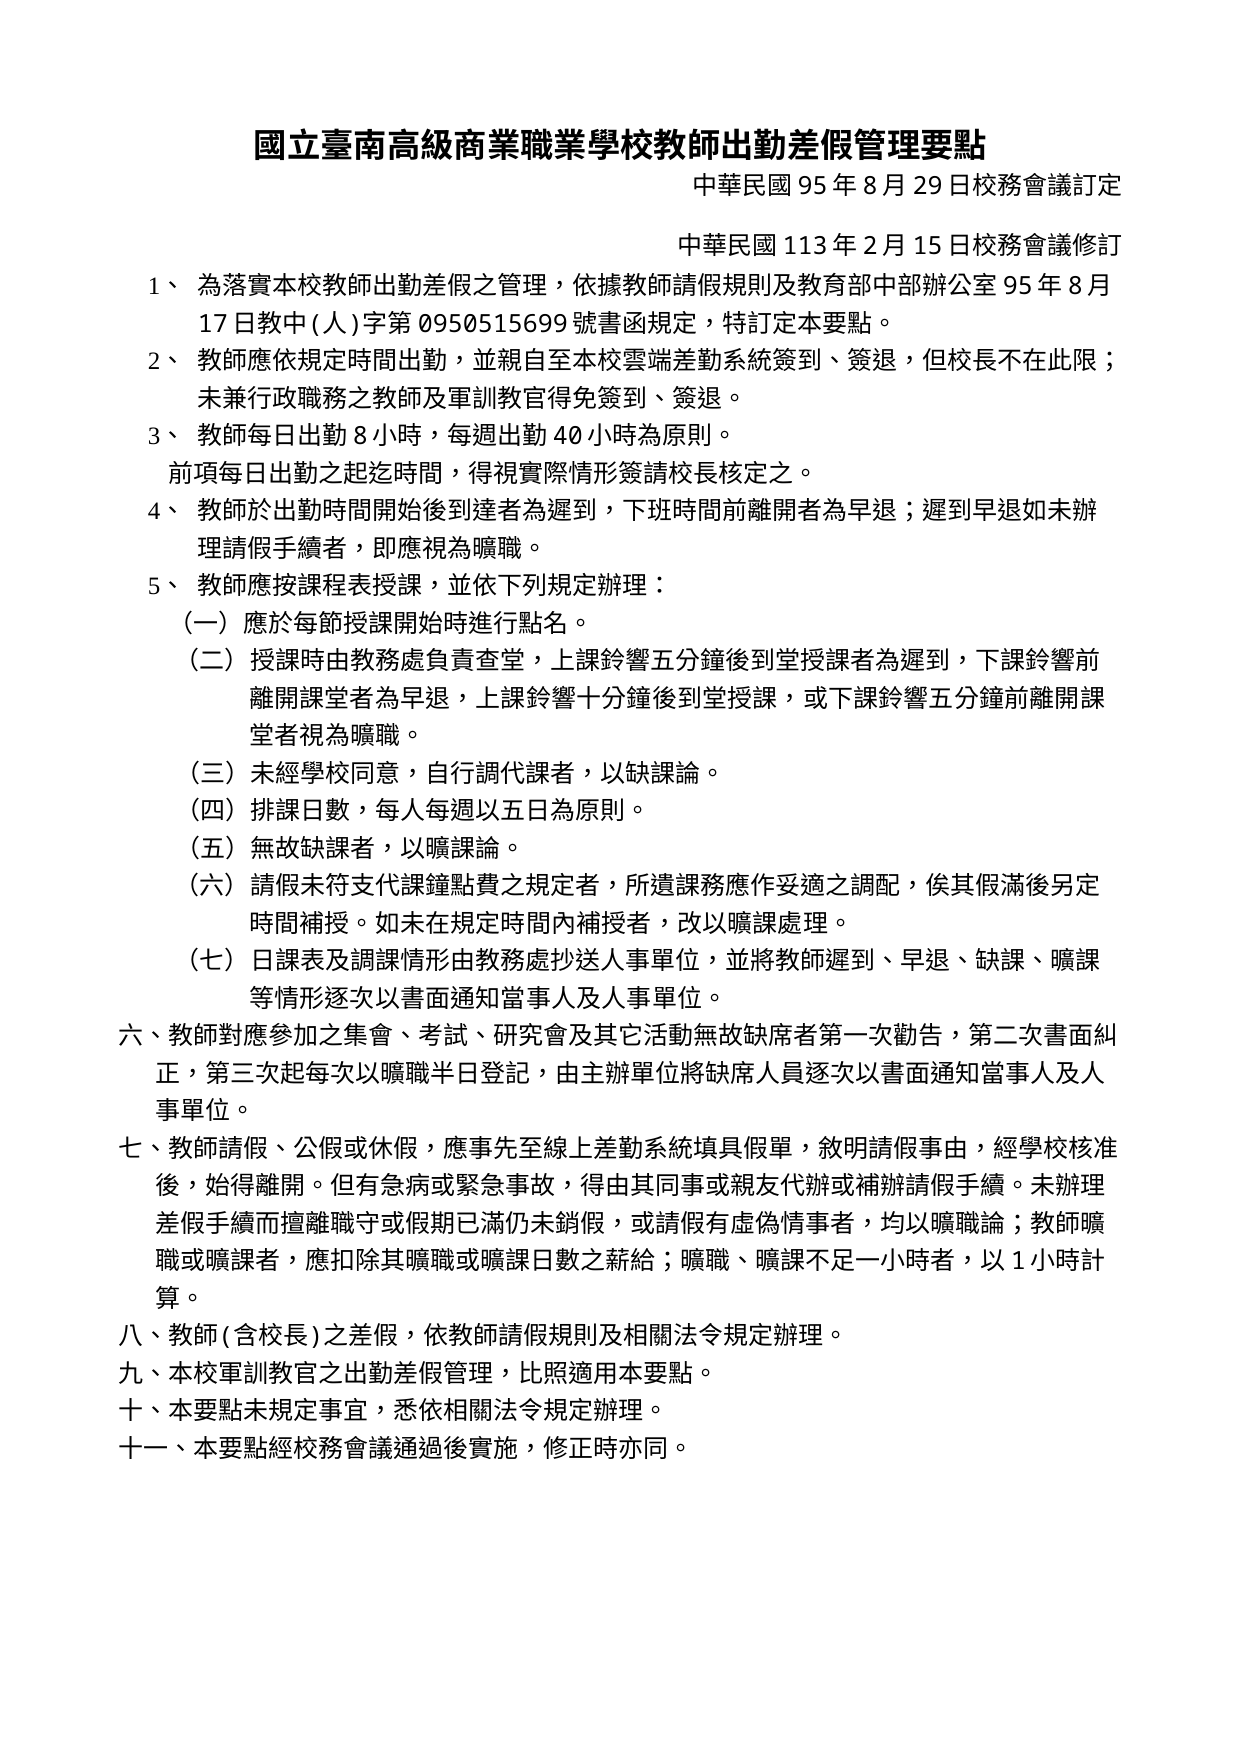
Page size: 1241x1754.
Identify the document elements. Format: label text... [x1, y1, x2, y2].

text 國立臺南高級商業職業學校教師出勤差假管理要點 [118, 127, 1122, 164]
text 九、本校軍訓教官之出勤差假管理，比照適用本要點。 [118, 1352, 1122, 1389]
text （四）排課日數，每人每週以五日為原則。 [175, 789, 1122, 827]
text 六、教師對應參加之集會、考試、研究會及其它活動無故缺席者第一次勸告，第二次書面糾正，第三次起每次以曠職半日登記，由主辦單位將缺席人員逐次以書面通知當事人及人事單位。 [118, 1014, 1122, 1127]
list 為落實本校教師出勤差假之管理，依據教師請假規則及教育部中部辦公室95年8月17日教中(人)字第0950515699號書函規定，特訂定本要點。 [148, 264, 1122, 339]
text （一）應於每節授課開始時進行點名。 [168, 602, 1122, 639]
text 十、本要點未規定事宜，悉依相關法令規定辦理。 [118, 1389, 1122, 1427]
list 教師應按課程表授課，並依下列規定辦理： [148, 564, 1122, 602]
list 教師每日出勤8小時，每週出勤40小時為原則。 [148, 414, 1122, 452]
text 十一、本要點經校務會議通過後實施，修正時亦同。 [118, 1427, 1122, 1464]
text 中華民國113年2月15日校務會議修訂 [118, 202, 1122, 264]
text （三）未經學校同意，自行調代課者，以缺課論。 [175, 752, 1122, 789]
text （七）日課表及調課情形由教務處抄送人事單位，並將教師遲到、早退、缺課、曠課等情形逐次以書面通知當事人及人事單位。 [174, 939, 1122, 1014]
text （二）授課時由教務處負責查堂，上課鈴響五分鐘後到堂授課者為遲到，下課鈴響前離開課堂者為早退，上課鈴響十分鐘後到堂授課，或下課鈴響五分鐘前離開課堂者視為曠職。 [174, 639, 1122, 752]
text （五）無故缺課者，以曠課論。 [175, 827, 1122, 864]
text 前項每日出勤之起迄時間，得視實際情形簽請校長核定之。 [168, 452, 1122, 489]
text 七、教師請假、公假或休假，應事先至線上差勤系統填具假單，敘明請假事由，經學校核准後，始得離開。但有急病或緊急事故，得由其同事或親友代辦或補辦請假手續。未辦理差假手續而擅離職守或假期已滿仍未銷假，或請假有虛偽情事者，均以曠職論；教師曠職或曠課者，應扣除其曠職或曠課日數之薪給；曠職、曠課不足一小時者，以1小時計算。 [118, 1127, 1122, 1314]
list 教師應依規定時間出勤，並親自至本校雲端差勤系統簽到、簽退，但校長不在此限；未兼行政職務之教師及軍訓教官得免簽到、簽退。 [148, 339, 1122, 414]
text 八、教師(含校長)之差假，依教師請假規則及相關法令規定辦理。 [118, 1314, 1122, 1352]
list 教師於出勤時間開始後到達者為遲到，下班時間前離開者為早退；遲到早退如未辦理請假手續者，即應視為曠職。 [148, 489, 1122, 564]
text 中華民國95年8月29日校務會議訂定 [118, 164, 1122, 202]
text （六）請假未符支代課鐘點費之規定者，所遺課務應作妥適之調配，俟其假滿後另定時間補授。如未在規定時間內補授者，改以曠課處理。 [174, 864, 1122, 939]
